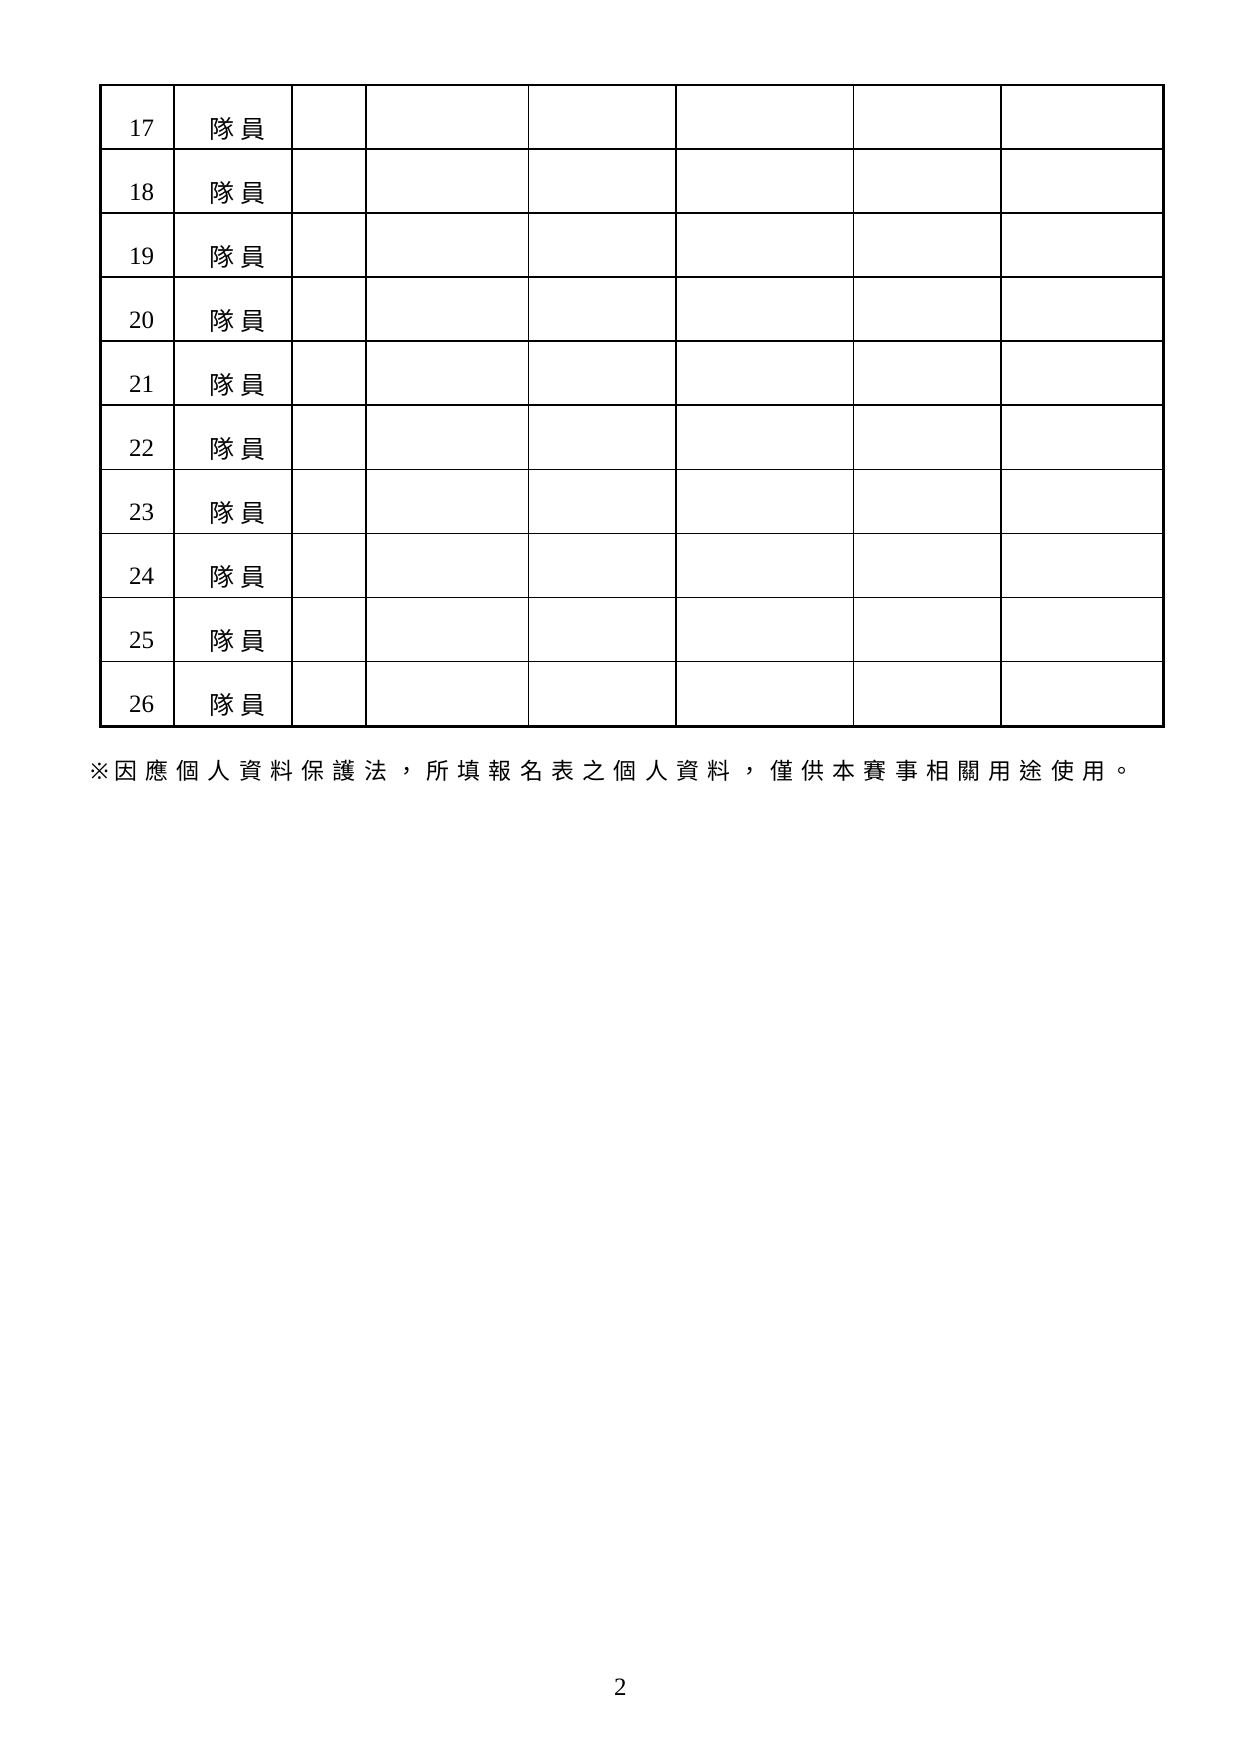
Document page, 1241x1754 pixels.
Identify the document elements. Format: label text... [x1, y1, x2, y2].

table_cell [529, 278, 675, 340]
table_cell 隊員 [175, 278, 291, 340]
table_cell [1002, 86, 1162, 148]
table_cell [677, 150, 853, 212]
table_cell [677, 278, 853, 340]
table_cell [854, 86, 1000, 148]
table_cell [367, 150, 528, 212]
table_cell [367, 470, 528, 532]
table_cell 19 [102, 214, 173, 276]
table_cell [293, 342, 365, 404]
table_cell [367, 342, 528, 404]
table_cell [677, 598, 853, 661]
text ※因應個人資料保護法，所填報名表之個人資料，僅供本賽事相關用途使用。 [89, 728, 1151, 790]
table_cell [854, 662, 1000, 725]
table_cell 隊員 [175, 662, 291, 725]
table_cell [529, 86, 675, 148]
table_cell [293, 470, 365, 532]
table_cell [677, 342, 853, 404]
table_cell [367, 214, 528, 276]
table_cell [293, 150, 365, 212]
table_cell [293, 598, 365, 661]
table_cell [529, 150, 675, 212]
table_cell [367, 406, 528, 468]
table_cell 18 [102, 150, 173, 212]
table_cell [1002, 214, 1162, 276]
table_cell 隊員 [175, 406, 291, 468]
table_cell [367, 598, 528, 661]
table_cell [854, 342, 1000, 404]
table_cell [1002, 406, 1162, 468]
table_cell [677, 470, 853, 532]
table_cell [367, 86, 528, 148]
table_cell [1002, 662, 1162, 725]
table_cell 隊員 [175, 598, 291, 661]
table_cell 23 [102, 470, 173, 532]
table_cell [677, 86, 853, 148]
table_cell [529, 598, 675, 661]
table_cell 17 [102, 86, 173, 148]
table_cell 20 [102, 278, 173, 340]
table_cell [293, 662, 365, 725]
table_cell [529, 534, 675, 597]
table_cell [677, 534, 853, 597]
table_cell [677, 406, 853, 468]
table_cell [529, 406, 675, 468]
table_cell [854, 406, 1000, 468]
table_cell [529, 470, 675, 532]
table_cell 21 [102, 342, 173, 404]
table_cell [1002, 150, 1162, 212]
table_cell [529, 662, 675, 725]
table_cell 25 [102, 598, 173, 661]
table_cell 隊員 [175, 342, 291, 404]
table_cell 隊員 [175, 86, 291, 148]
table_cell [854, 150, 1000, 212]
table_cell [1002, 470, 1162, 532]
table_cell 隊員 [175, 470, 291, 532]
table_cell [854, 534, 1000, 597]
table_cell [529, 214, 675, 276]
table_cell [1002, 534, 1162, 597]
table_cell [1002, 598, 1162, 661]
table_cell 26 [102, 662, 173, 725]
table_cell [854, 278, 1000, 340]
table_cell [293, 534, 365, 597]
table_cell [1002, 342, 1162, 404]
table_cell [854, 470, 1000, 532]
table_cell 隊員 [175, 534, 291, 597]
table_cell [1002, 278, 1162, 340]
table_cell [293, 406, 365, 468]
table_cell 24 [102, 534, 173, 597]
table_cell 22 [102, 406, 173, 468]
table_cell [677, 214, 853, 276]
table_cell [367, 534, 528, 597]
table_cell [293, 86, 365, 148]
table_cell [367, 662, 528, 725]
table_cell [293, 214, 365, 276]
table_cell [854, 598, 1000, 661]
table_cell [529, 342, 675, 404]
table_cell [677, 662, 853, 725]
table_cell [367, 278, 528, 340]
table_cell 隊員 [175, 150, 291, 212]
table_cell 隊員 [175, 214, 291, 276]
table_cell [854, 214, 1000, 276]
table_cell [293, 278, 365, 340]
